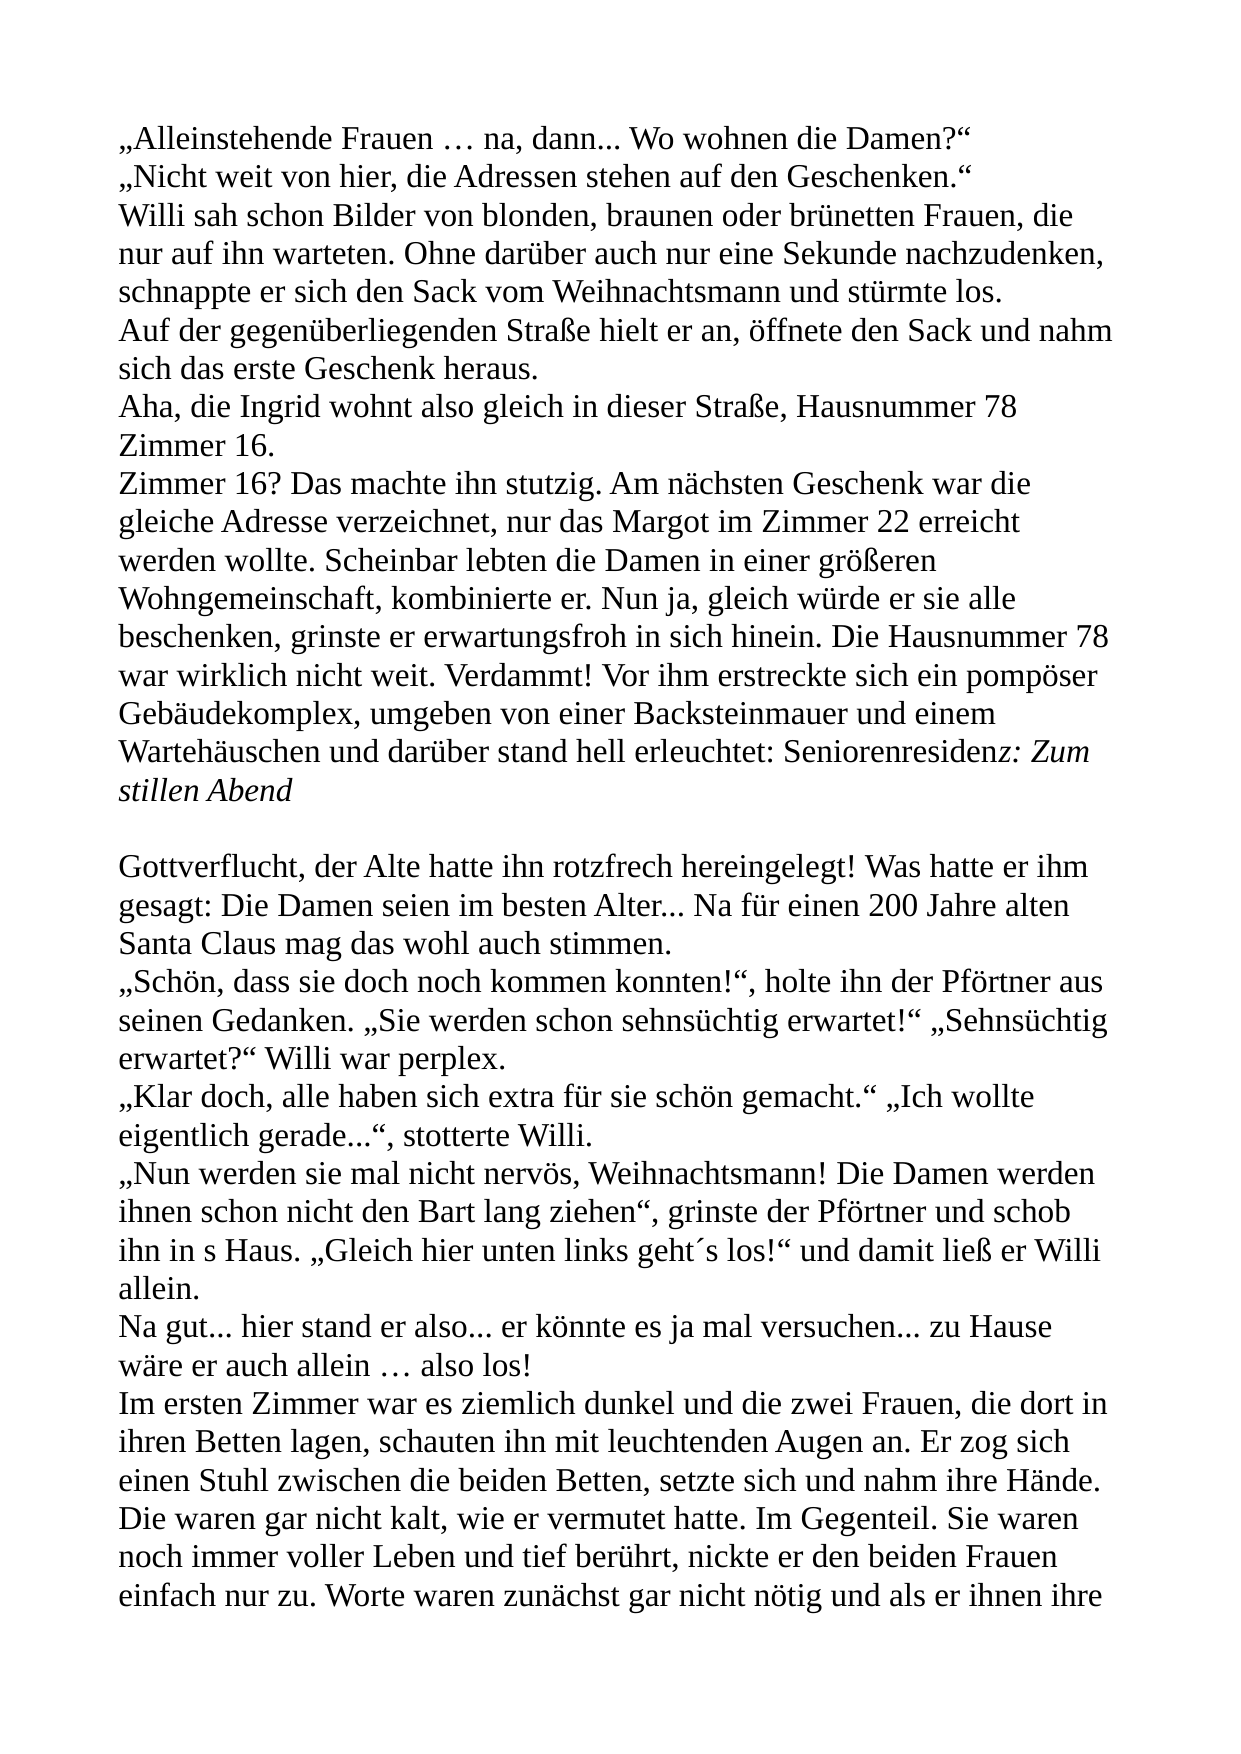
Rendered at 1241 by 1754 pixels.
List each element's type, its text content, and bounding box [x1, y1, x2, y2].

text Auf der gegenüberliegenden Straße hielt er an, öffnete den Sack und nahm sich das erste Geschenk heraus. [118, 310, 1122, 386]
text „Klar doch, alle haben sich extra für sie schön gemacht.“ „Ich wollte eigentlich gerade...“, stotterte Willi. [118, 1076, 1122, 1153]
text „Nun werden sie mal nicht nervös, Weihnachtsmann! Die Damen werden ihnen schon nicht den Bart lang ziehen“, grinste der Pförtner und schob ihn in s Haus. „Gleich hier unten links geht´s los!“ und damit ließ er Willi allein. [118, 1153, 1122, 1306]
text „Schön, dass sie doch noch kommen konnten!“, holte ihn der Pförtner aus seinen Gedanken. „Sie werden schon sehnsüchtig erwartet!“ „Sehnsüchtig erwartet?“ Willi war perplex. [118, 961, 1122, 1076]
text Im ersten Zimmer war es ziemlich dunkel und die zwei Frauen, die dort in ihren Betten lagen, schauten ihn mit leuchtenden Augen an. Er zog sich einen Stuhl zwischen die beiden Betten, setzte sich und nahm ihre Hände. Die waren gar nicht kalt, wie er vermutet hatte. Im Gegenteil. Sie waren noch immer voller Leben und tief berührt, nickte er den beiden Frauen einfach nur zu. Worte waren zunächst gar nicht nötig und als er ihnen ihre [118, 1383, 1122, 1613]
text Na gut... hier stand er also... er könnte es ja mal versuchen... zu Hause wäre er auch allein … also los! [118, 1306, 1122, 1383]
text Aha, die Ingrid wohnt also gleich in dieser Straße, Hausnummer 78 Zimmer 16. [118, 386, 1122, 463]
text Willi sah schon Bilder von blonden, braunen oder brünetten Frauen, die nur auf ihn warteten. Ohne darüber auch nur eine Sekunde nachzudenken, schnappte er sich den Sack vom Weihnachtsmann und stürmte los. [118, 195, 1122, 310]
text „Nicht weit von hier, die Adressen stehen auf den Geschenken.“ [118, 156, 1122, 195]
text Zimmer 16? Das machte ihn stutzig. Am nächsten Geschenk war die gleiche Adresse verzeichnet, nur das Margot im Zimmer 22 erreicht werden wollte. Scheinbar lebten die Damen in einer größeren Wohngemeinschaft, kombinierte er. Nun ja, gleich würde er sie alle beschenken, grinste er erwartungsfroh in sich hinein. Die Hausnummer 78 war wirklich nicht weit. Verdammt! Vor ihm erstreckte sich ein pompöser Gebäudekomplex, umgeben von einer Backsteinmauer und einem Wartehäuschen und darüber stand hell erleuchtet: Seniorenresidenz: Zum stillen Abend [118, 463, 1122, 808]
text „Alleinstehende Frauen … na, dann... Wo wohnen die Damen?“ [118, 118, 1122, 156]
text Gottverflucht, der Alte hatte ihn rotzfrech hereingelegt! Was hatte er ihm gesagt: Die Damen seien im besten Alter... Na für einen 200 Jahre alten Santa Claus mag das wohl auch stimmen. [118, 846, 1122, 961]
